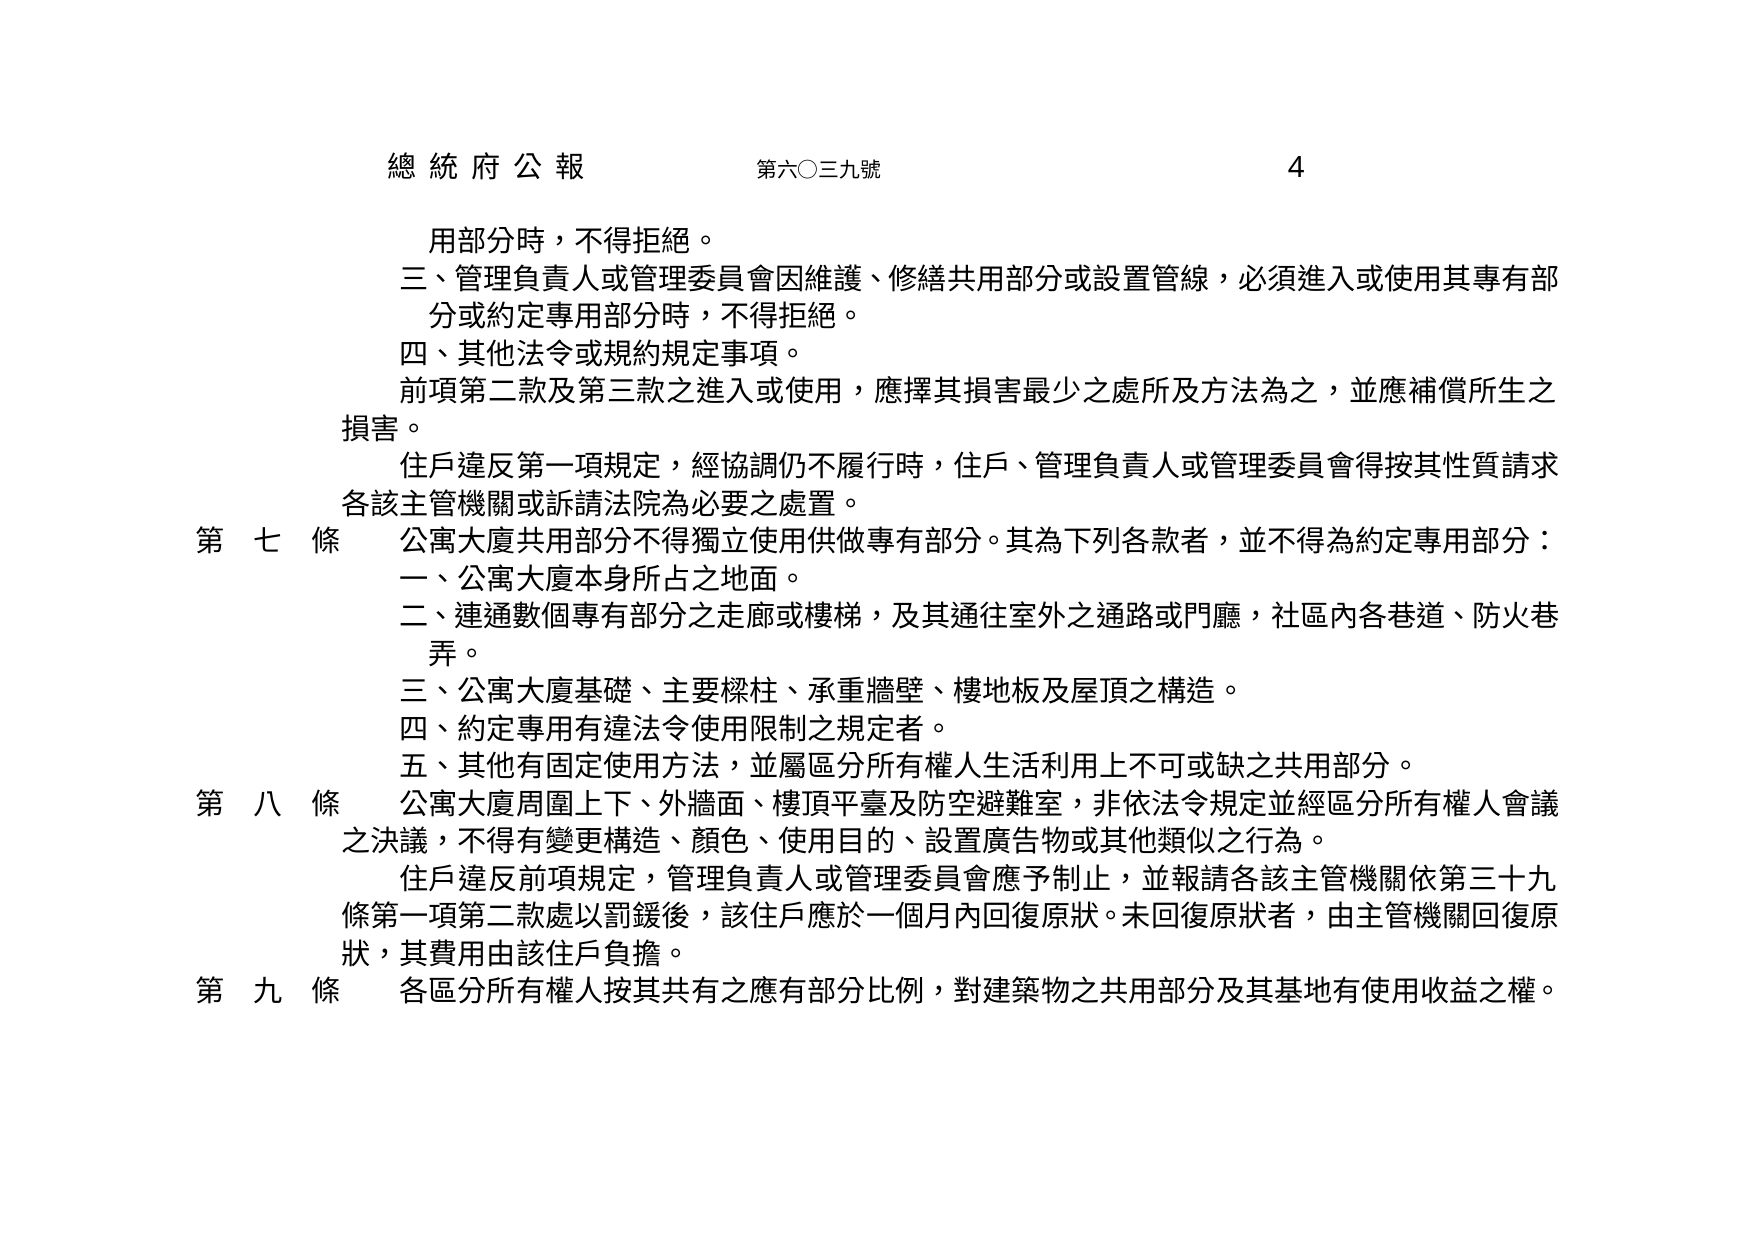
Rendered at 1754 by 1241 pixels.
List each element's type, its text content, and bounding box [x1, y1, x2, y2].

text 三、管理負責人或管理委員會因維護、修繕共用部分或設置管線，必須進入或使用其專有部分或約定專用部分時，不得拒絕。 [399, 259, 1559, 334]
text 前項第二款及第三款之進入或使用，應擇其損害最少之處所及方法為之，並應補償所生之損害。 [341, 372, 1559, 447]
text 用部分時，不得拒絕。 [399, 222, 1559, 259]
text 住戶違反前項規定，管理負責人或管理委員會應予制止，並報請各該主管機關依第三十九條第一項第二款處以罰鍰後，該住戶應於一個月內回復原狀。未回復原狀者，由主管機關回復原狀，其費用由該住戶負擔。 [341, 859, 1559, 972]
text 二、連通數個專有部分之走廊或樓梯，及其通往室外之通路或門廳，社區內各巷道、防火巷弄。 [399, 597, 1559, 672]
text 四、其他法令或規約規定事項。 [399, 334, 1559, 372]
text 第 八 條 公寓大廈周圍上下、外牆面、樓頂平臺及防空避難室，非依法令規定並經區分所有權人會議之決議，不得有變更構造、顏色、使用目的、設置廣告物或其他類似之行為。 [195, 784, 1559, 859]
text 第 七 條 公寓大廈共用部分不得獨立使用供做專有部分。其為下列各款者，並不得為約定專用部分： [195, 522, 1559, 559]
text 四、約定專用有違法令使用限制之規定者。 [399, 709, 1559, 747]
text 住戶違反第一項規定，經協調仍不履行時，住戶、管理負責人或管理委員會得按其性質請求各該主管機關或訴請法院為必要之處置。 [341, 447, 1559, 522]
text 三、公寓大廈基礎、主要樑柱、承重牆壁、樓地板及屋頂之構造。 [399, 672, 1559, 709]
text 第 九 條 各區分所有權人按其共有之應有部分比例，對建築物之共用部分及其基地有使用收益之權。但另有約定者從其約定。 [195, 972, 1559, 1009]
text 一、公寓大廈本身所占之地面。 [399, 559, 1559, 597]
text 五、其他有固定使用方法，並屬區分所有權人生活利用上不可或缺之共用部分。 [399, 747, 1559, 784]
